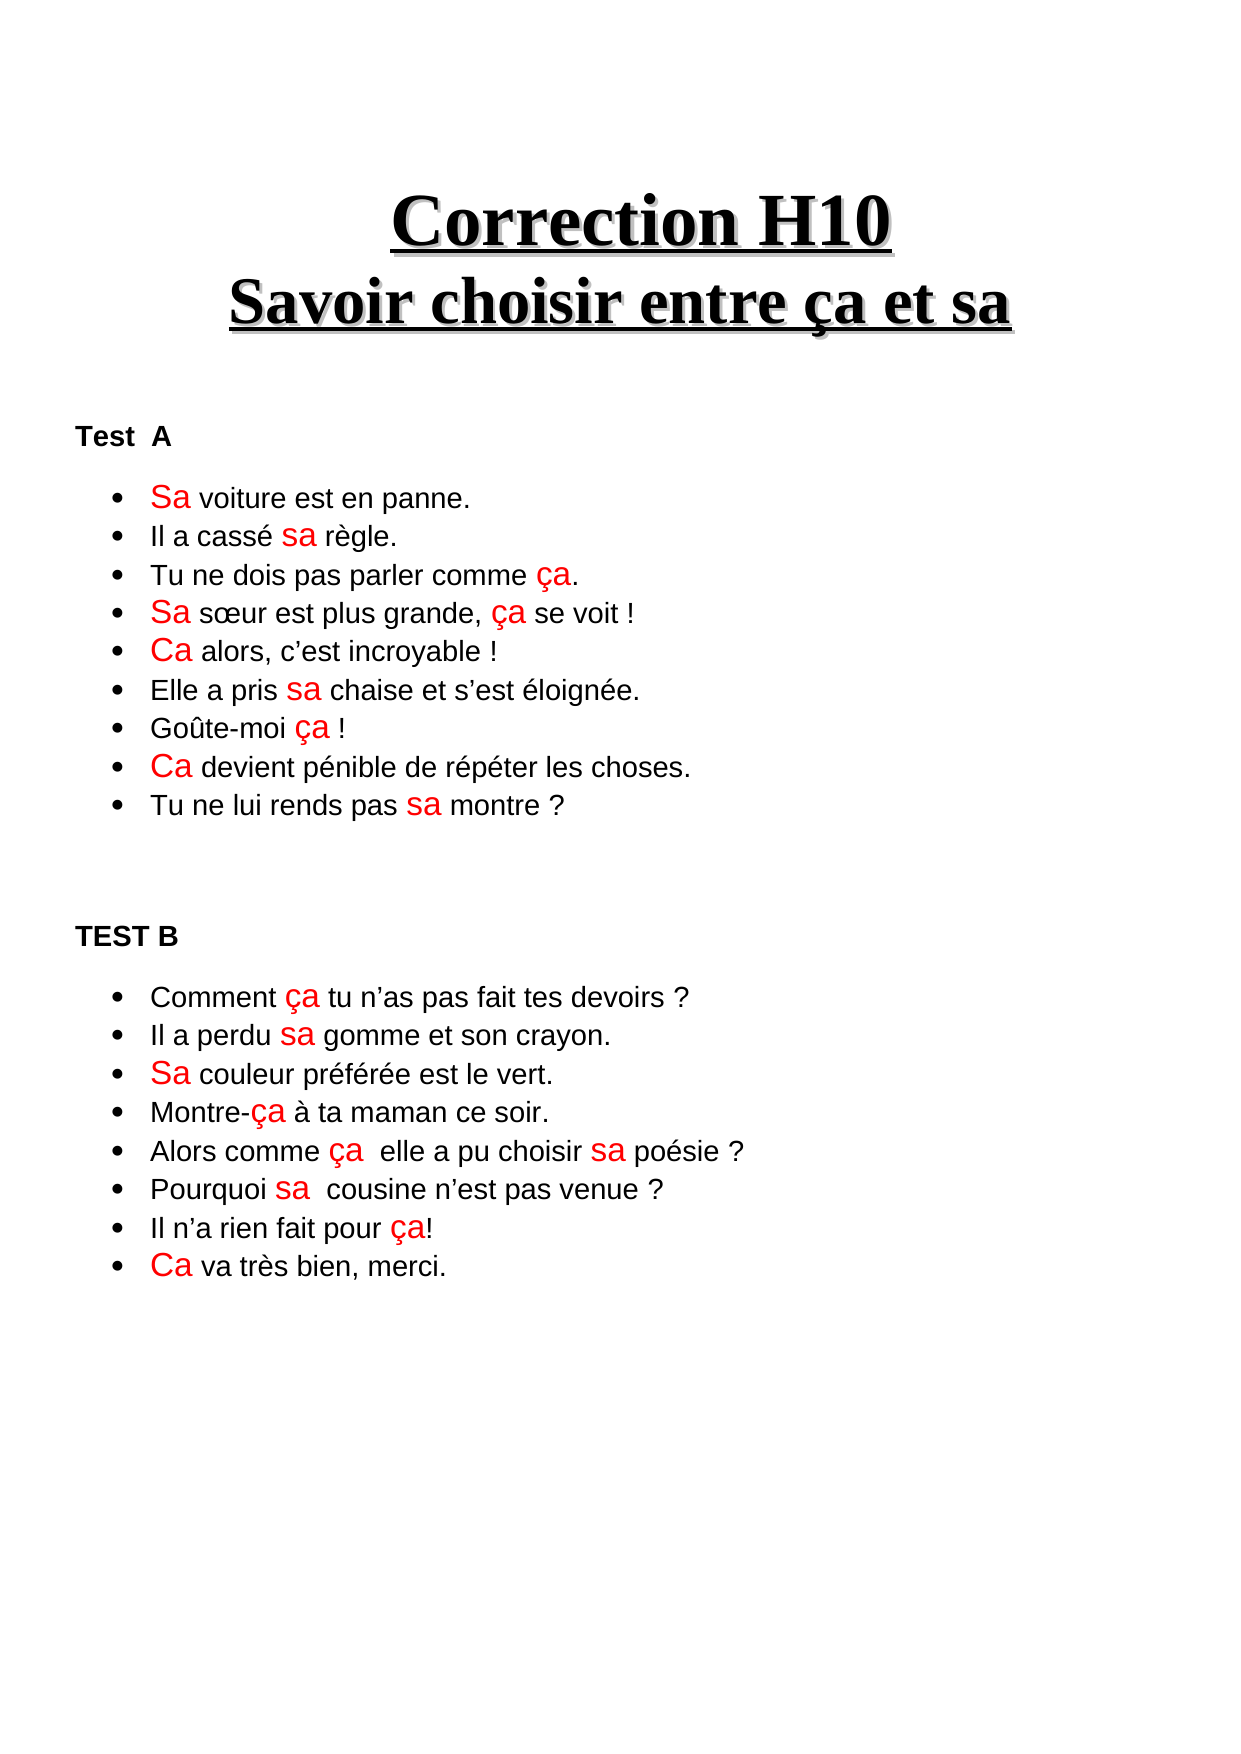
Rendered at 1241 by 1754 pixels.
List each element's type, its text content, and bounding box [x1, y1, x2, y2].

list Tu ne lui rends pas sa montre ? [112, 784, 1165, 823]
list Tu ne dois pas parler comme ça. [112, 554, 1165, 592]
text Test A [75, 419, 1165, 453]
list Sa sœur est plus grande, ça se voit ! [112, 592, 1165, 631]
list Comment ça tu n’as pas fait tes devoirs ? [112, 976, 1165, 1014]
list Pourquoi sa cousine n’est pas venue ? [112, 1168, 1165, 1207]
list Il n’a rien fait pour ça! [112, 1207, 1165, 1245]
list Alors comme ça elle a pu choisir sa poésie ? [112, 1130, 1165, 1168]
list Ca devient pénible de répéter les choses. [112, 746, 1165, 784]
text TEST B [75, 918, 1165, 952]
list Il a cassé sa règle. [112, 515, 1165, 554]
list Sa couleur préférée est le vert. [112, 1053, 1165, 1091]
list Elle a pris sa chaise et s’est éloignée. [112, 669, 1165, 707]
text Savoir choisir entre ça et sa [75, 261, 1165, 338]
list Ca alors, c’est incroyable ! [112, 631, 1165, 669]
list Goûte-moi ça ! [112, 707, 1165, 746]
list Ca va très bien, merci. [112, 1245, 1165, 1283]
list Sa voiture est en panne. [112, 477, 1165, 515]
text Correction H10 [117, 175, 1165, 261]
list Il a perdu sa gomme et son crayon. [112, 1014, 1165, 1053]
list Montre-ça à ta maman ce soir. [112, 1091, 1165, 1130]
